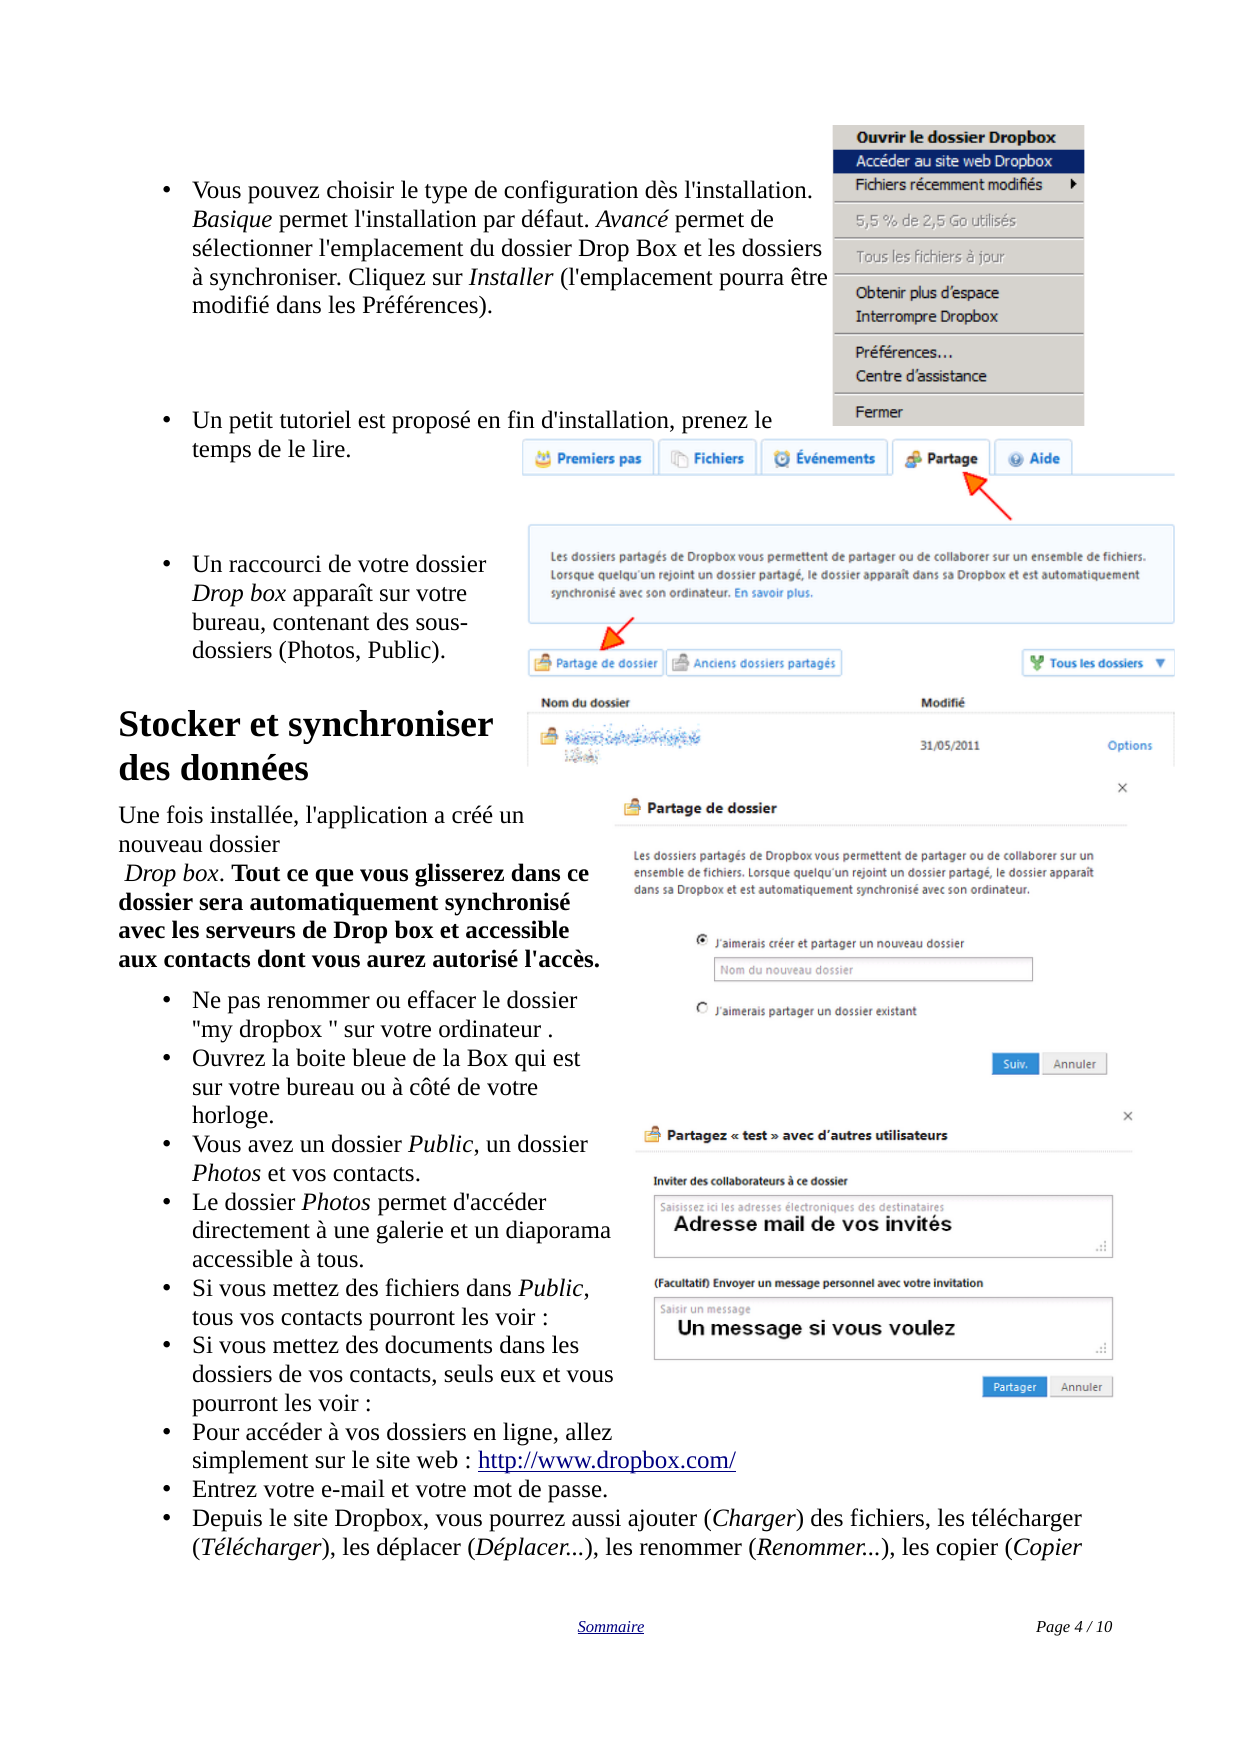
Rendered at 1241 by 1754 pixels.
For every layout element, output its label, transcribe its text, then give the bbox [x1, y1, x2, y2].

list Depuis le site Dropbox, vous pourrez aussi ajouter (Charger) des fichiers, les télécharger (Télécharger), les déplacer (Déplacer...), les renommer (Renommer...), les copier (Copier [162, 1503, 1122, 1561]
list Si vous mettez des documents dans les dossiers de vos contacts, seuls eux et vous pourront les voir : [162, 1331, 625, 1417]
list Le dossier Photos permet d'accéder directement à une galerie et un diaporama accessible à tous. [162, 1187, 625, 1273]
list Un raccourci de votre dossier Drop box apparaît sur votre bureau, contenant des sous-dossiers (Photos, Public). [162, 549, 522, 664]
subtitle Stocker et synchroniser des données [118, 702, 1122, 788]
list Vous avez un dossier Public, un dossier Photos et vos contacts. [162, 1129, 625, 1187]
list Un petit tutoriel est proposé en fin d'installation, prenez le temps de le lire. [162, 406, 1122, 549]
list Vous pouvez choisir le type de configuration dès l'installation. Basique permet l'installation par défaut. Avancé permet de sélectionner l'emplacement du dossier Drop Box et les dossiers à synchroniser. Cliquez sur Installer (l'emplacement pourra être modifié dans les Préférences). [162, 176, 832, 406]
picture [625, 1103, 1140, 1419]
picture [832, 125, 1085, 426]
picture [607, 774, 1137, 1099]
list [1085, 176, 1122, 406]
list Pour accéder à vos dossiers en ligne, allez simplement sur le site web : http://www.dropbox.com/ [162, 1417, 1122, 1474]
list Entrez votre e-mail et votre mot de passe. [162, 1474, 1122, 1503]
picture [522, 438, 1175, 767]
list Si vous mettez des fichiers dans Public, tous vos contacts pourront les voir : [162, 1273, 625, 1331]
list Ne pas renommer ou effacer le dossier ''my dropbox '' sur votre ordinateur . [162, 986, 607, 1043]
text Une fois installée, l'application a créé un nouveau dossier Drop box. Tout ce que vous glisserez dans ce dossier sera automatiquement synchronisé avec les serveurs de Drop box et accessible aux contacts dont vous aurez autorisé l'accès. [118, 801, 607, 973]
list Ouvrez la boite bleue de la Box qui est sur votre bureau ou à côté de votre horloge. [162, 1043, 1122, 1129]
